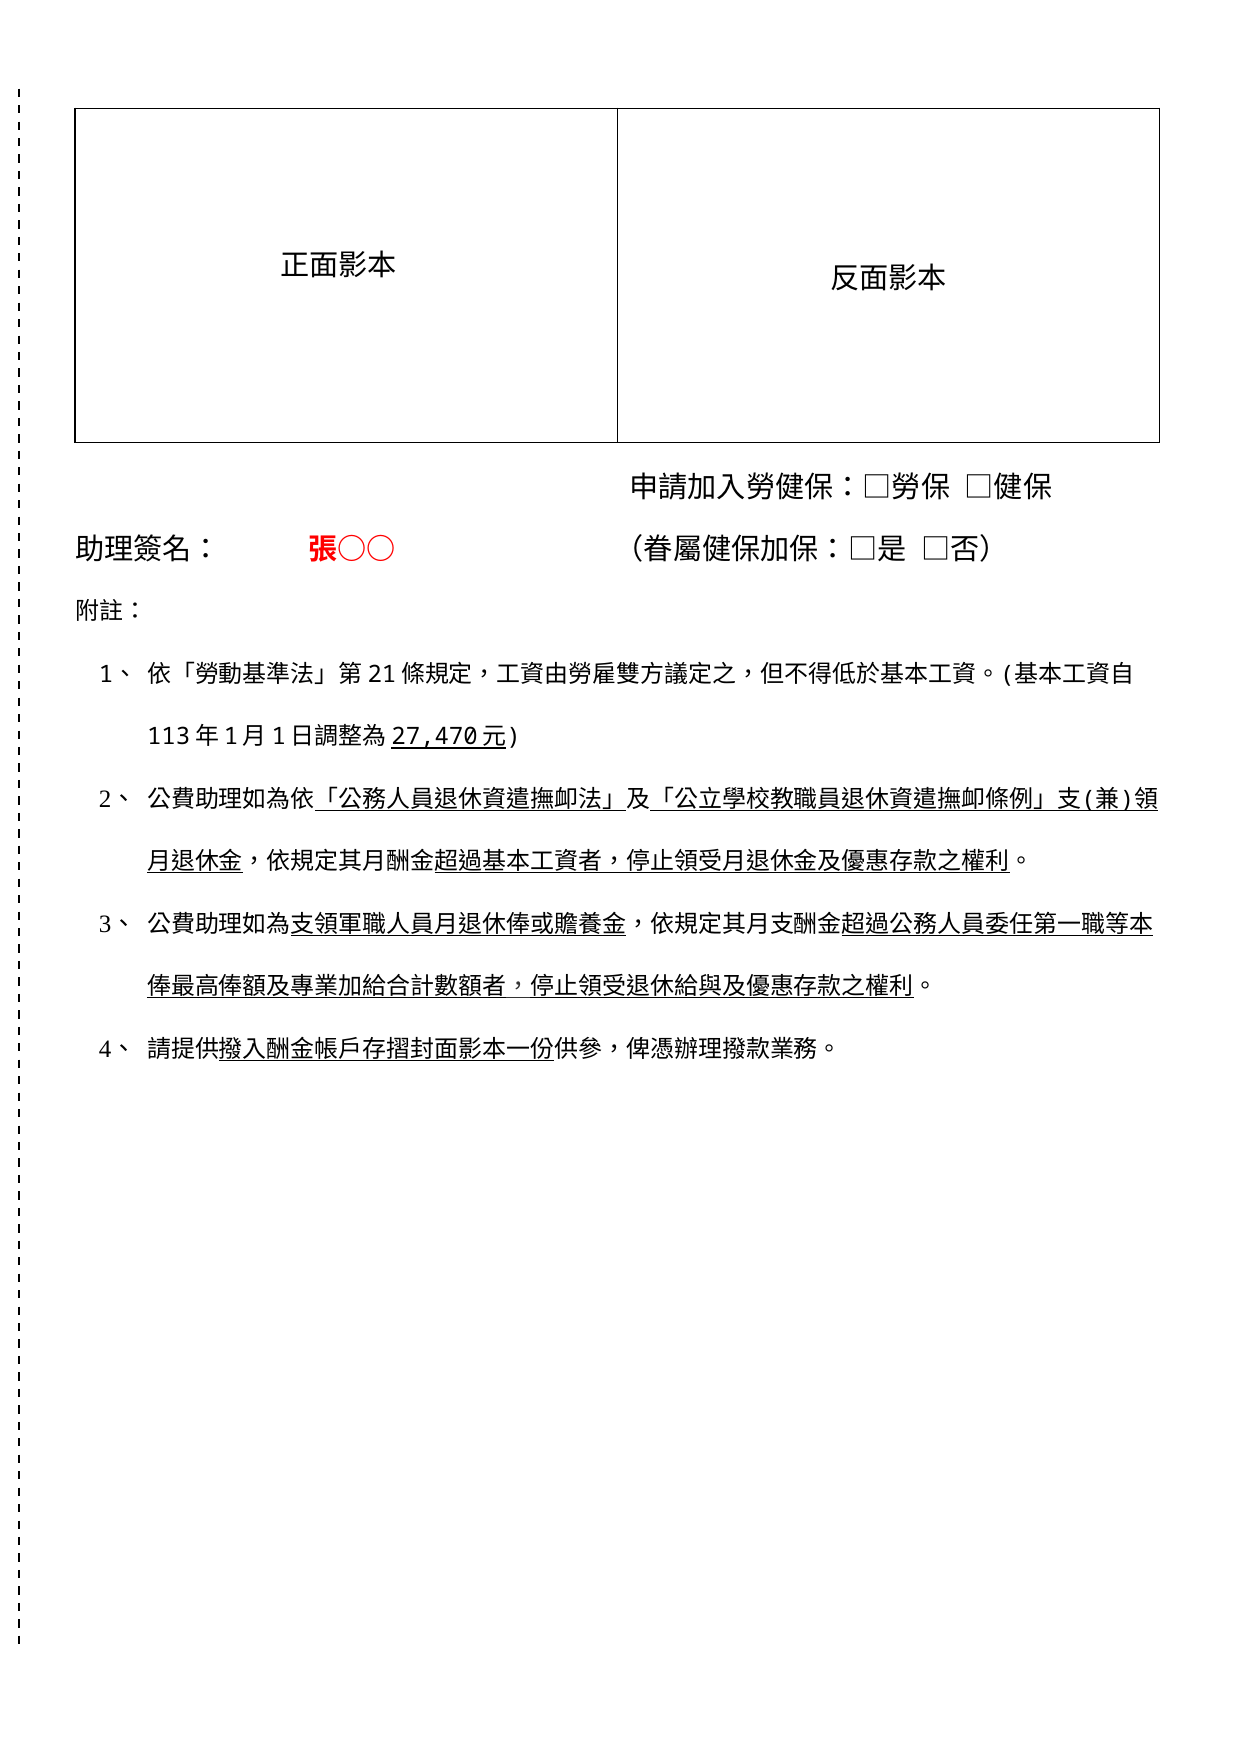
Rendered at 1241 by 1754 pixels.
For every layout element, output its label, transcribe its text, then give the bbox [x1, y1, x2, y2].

list 請提供撥入酬金帳戶存摺封面影本一份供參，俾憑辦理撥款業務。 [98, 1005, 1165, 1068]
text 附註： [75, 568, 1165, 630]
table_header [76, 109, 617, 442]
text 113年1月1日調整為27,470元) [147, 693, 1165, 755]
list 公費助理如為依「公務人員退休資遣撫卹法」及「公立學校教職員退休資遣撫卹條例」支(兼)領月退休金，依規定其月酬金超過基本工資者，停止領受月退休金及優惠存款之權利。 [98, 755, 1165, 880]
text 申請加入勞健保：□勞保 □健保 [75, 443, 1165, 505]
table_header 反面影本 [618, 109, 1159, 442]
list 公費助理如為支領軍職人員月退休俸或贍養金，依規定其月支酬金超過公務人員委任第一職等本俸最高俸額及專業加給合計數額者，停止領受退休給與及優惠存款之權利。 [98, 880, 1165, 1005]
text 助理簽名： 張○○ （眷屬健保加保：□是 □否） [75, 505, 1165, 568]
list 依「勞動基準法」第21條規定，工資由勞雇雙方議定之，但不得低於基本工資。(基本工資自 [98, 630, 1165, 693]
